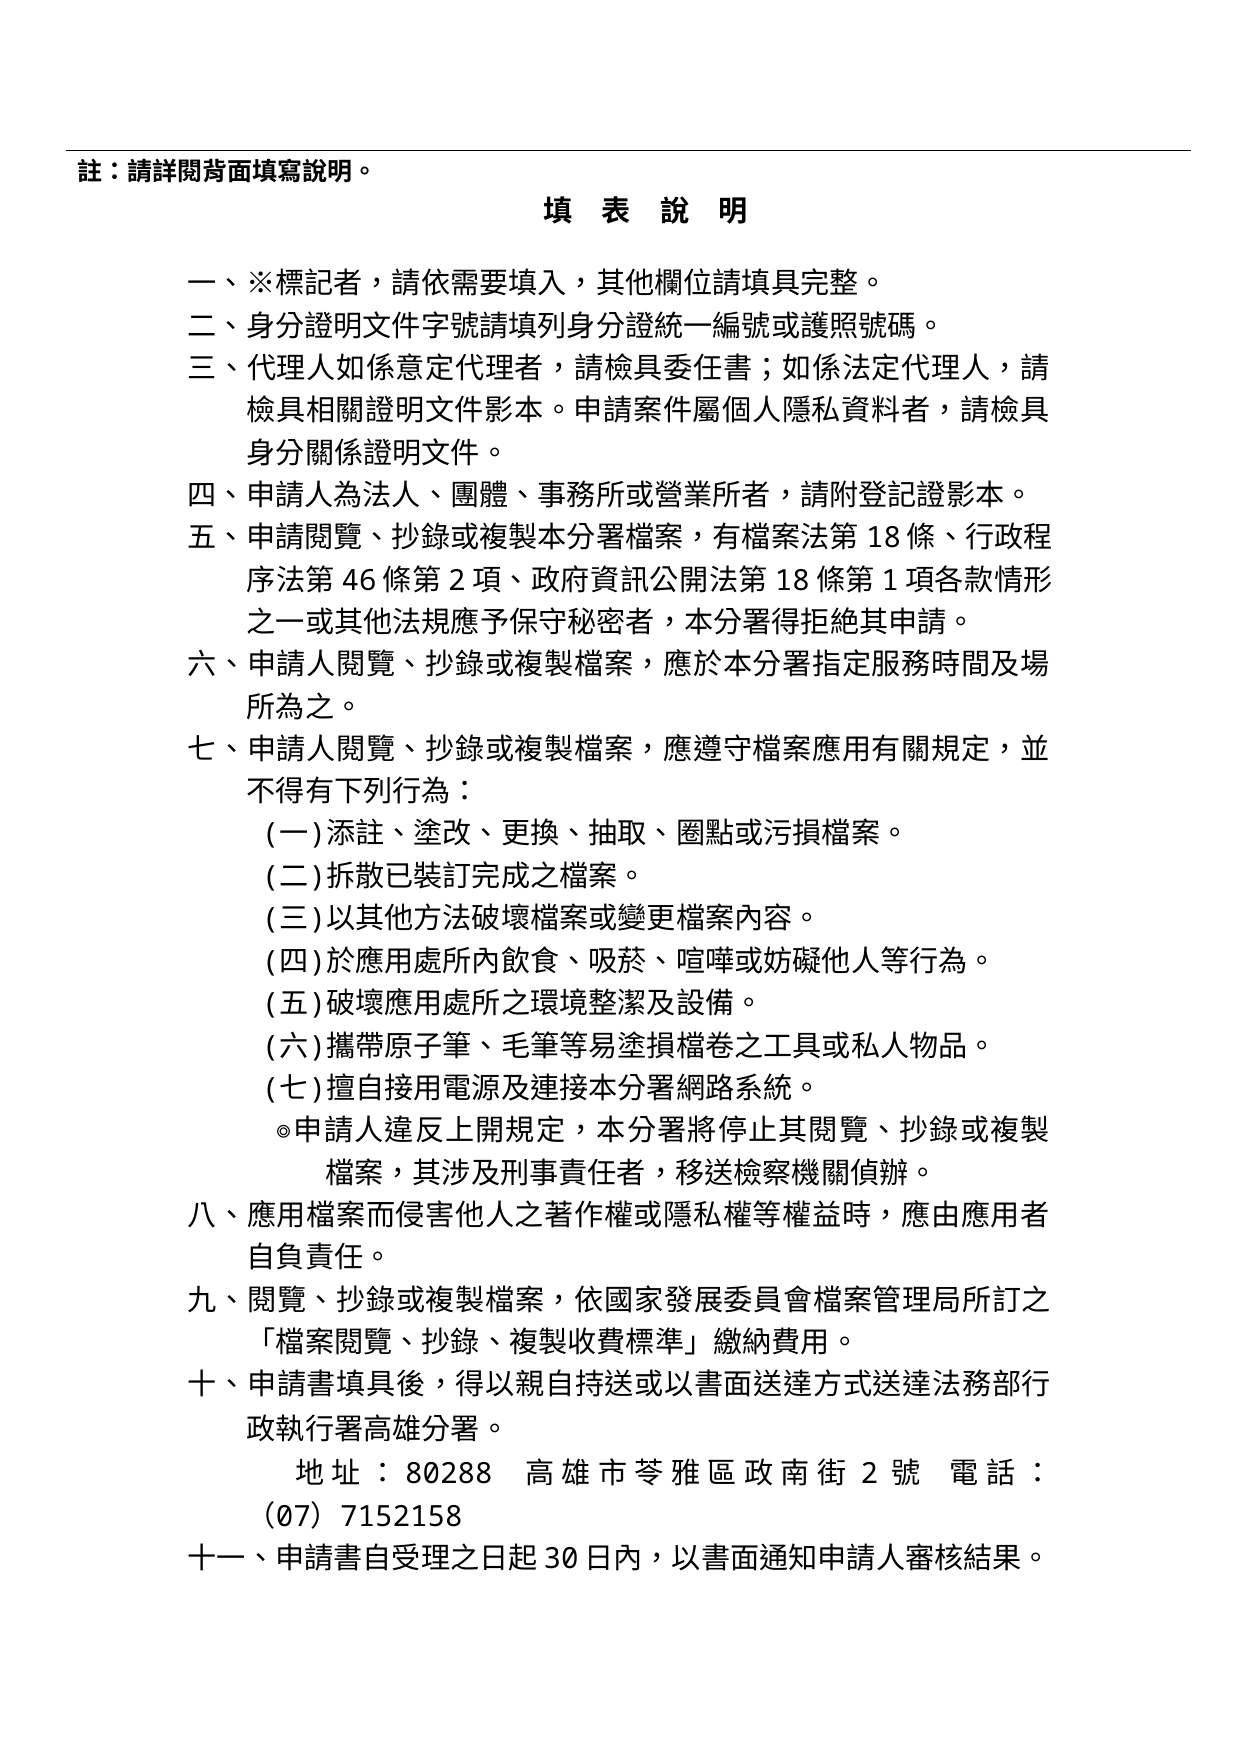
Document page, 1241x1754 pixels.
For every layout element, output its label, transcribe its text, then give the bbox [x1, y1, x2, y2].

text 四、申請人為法人、團體、事務所或營業所者，請附登記證影本。 [187, 472, 1053, 514]
text 七、申請人閱覽、抄錄或複製檔案，應遵守檔案應用有關規定，並不得有下列行為： [187, 726, 1053, 810]
text (七)擅自接用電源及連接本分署網路系統。 [262, 1064, 1053, 1107]
text 二、身分證明文件字號請填列身分證統一編號或護照號碼。 [187, 302, 1053, 345]
text 六、申請人閱覽、抄錄或複製檔案，應於本分署指定服務時間及場所為之。 [187, 641, 1053, 726]
text 填 表 說 明 [237, 187, 1053, 229]
text (二)拆散已裝訂完成之檔案。 [262, 852, 1053, 895]
text 一、※標記者，請依需要填入，其他欄位請填具完整。 [187, 260, 1053, 302]
text (五)破壞應用處所之環境整潔及設備。 [262, 980, 1053, 1022]
table_cell 註：請詳閱背面填寫說明。 [66, 151, 1191, 187]
text 十一、申請書自受理之日起30日內，以書面通知申請人審核結果。 [187, 1535, 1053, 1577]
text 八、應用檔案而侵害他人之著作權或隱私權等權益時，應由應用者自負責任。 [187, 1192, 1053, 1276]
text (四)於應用處所內飲食、吸菸、喧嘩或妨礙他人等行為。 [262, 937, 1053, 980]
text 九、閱覽、抄錄或複製檔案，依國家發展委員會檔案管理局所訂之「檔案閱覽、抄錄、複製收費標準」繳納費用。 [187, 1276, 1053, 1361]
text 五、申請閱覽、抄錄或複製本分署檔案，有檔案法第18條、行政程序法第46條第2項、政府資訊公開法第18條第1項各款情形之一或其他法規應予保守秘密者，本分署得拒絶其申請。 [187, 514, 1053, 641]
text (三)以其他方法破壞檔案或變更檔案內容。 [262, 895, 1053, 937]
text 地址：80288 高雄市苓雅區政南街2號 電話：（07）7152158 [187, 1450, 1053, 1535]
text (一)添註、塗改、更換、抽取、圈點或污損檔案。 [262, 810, 1053, 852]
text (六)攜帶原子筆、毛筆等易塗損檔卷之工具或私人物品。 [262, 1022, 1053, 1064]
text ◎申請人違反上開規定，本分署將停止其閱覽、抄錄或複製 檔案，其涉及刑事責任者，移送檢察機關偵辦。 [237, 1107, 1053, 1192]
text 十、申請書填具後，得以親自持送或以書面送達方式送達法務部行政執行署高雄分署。 [187, 1361, 1053, 1447]
text 三、代理人如係意定代理者，請檢具委任書；如係法定代理人，請檢具相關證明文件影本。申請案件屬個人隱私資料者，請檢具身分關係證明文件。 [187, 345, 1053, 472]
